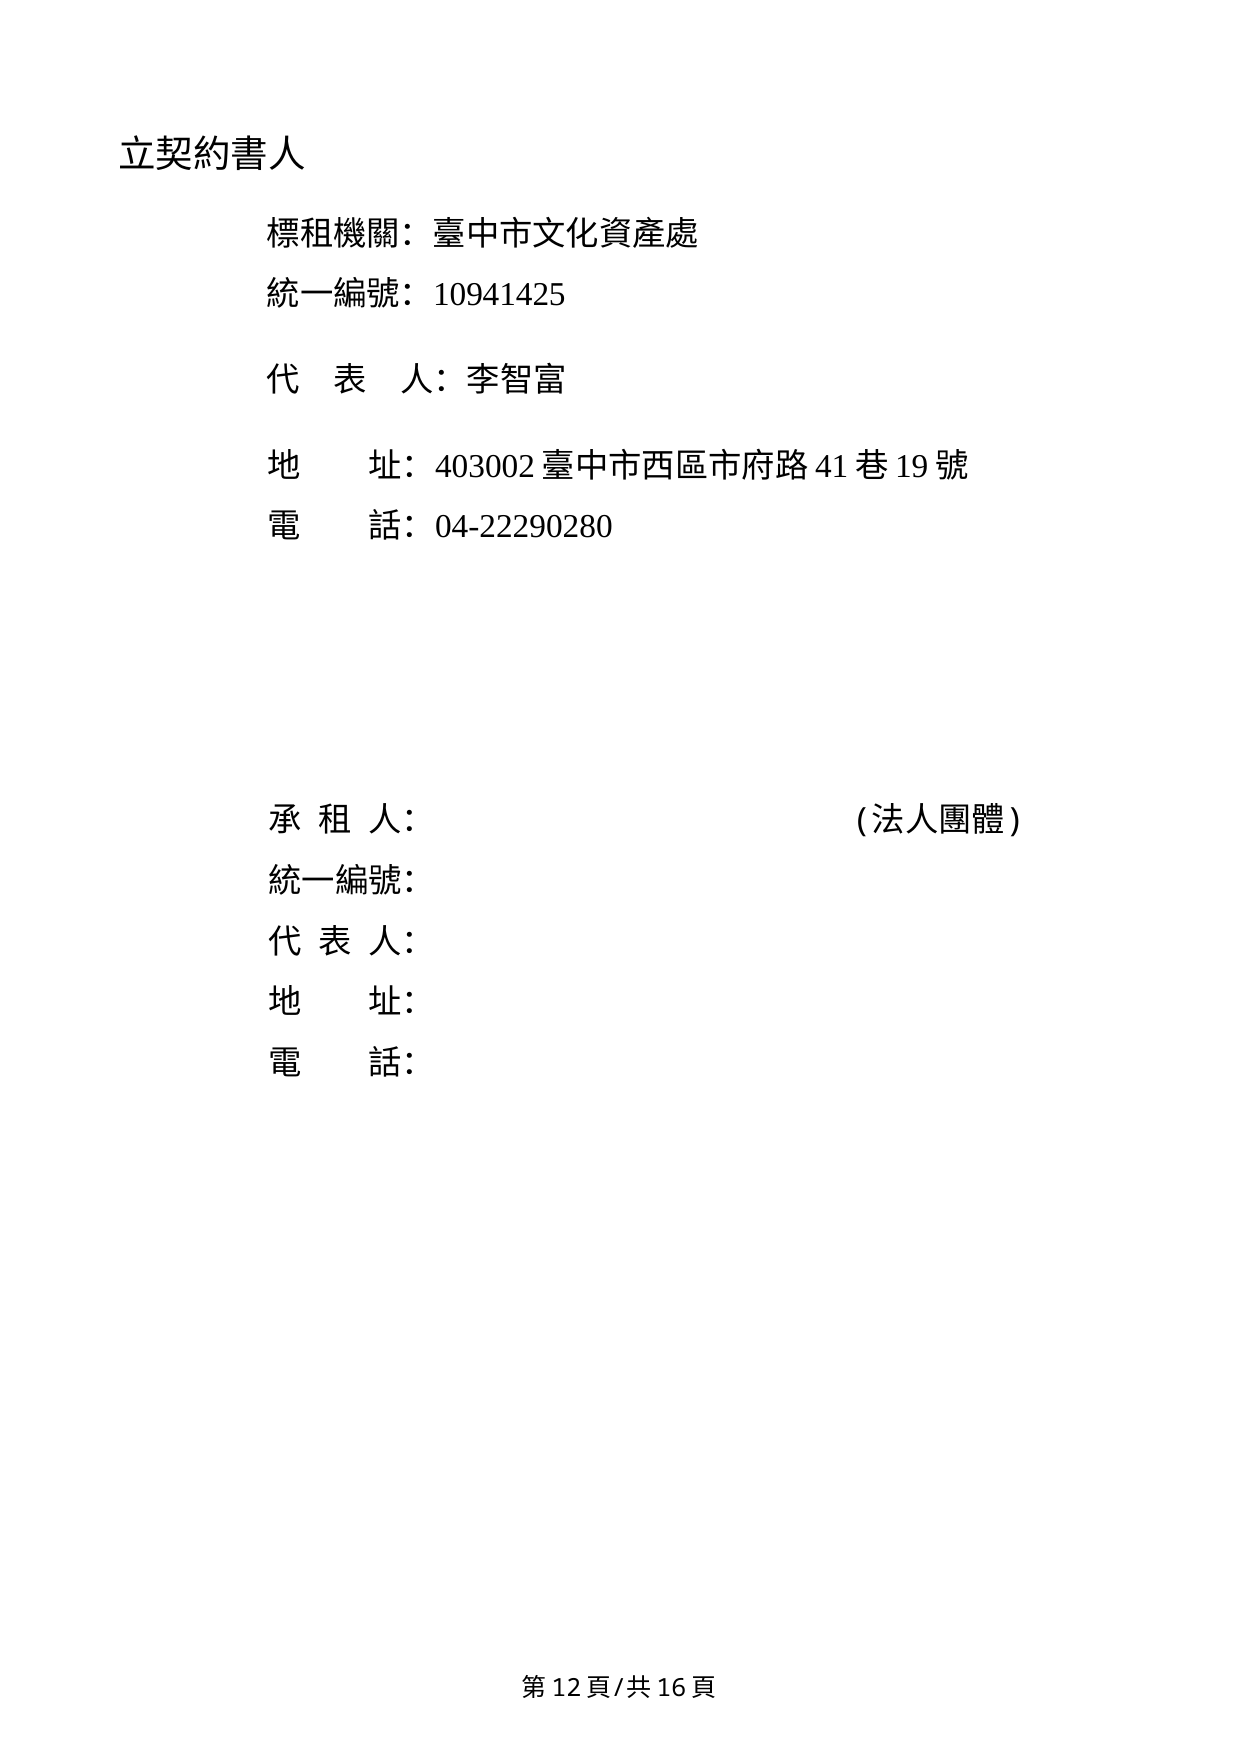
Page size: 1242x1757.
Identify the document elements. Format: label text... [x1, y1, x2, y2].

text 電 話： [268, 1036, 1142, 1084]
text 代 表 人：李智富 [267, 353, 835, 401]
text 代 表 人： [268, 914, 1142, 963]
text 標租機關：臺中市文化資產處 [267, 206, 835, 254]
text 地 址： [268, 975, 1142, 1023]
text 承 租 人： (法人團體) [268, 793, 1142, 841]
text 統一編號：10941425 [267, 267, 835, 315]
text 統一編號： [268, 854, 1142, 902]
text 電 話：04-22290280 [267, 499, 1142, 547]
text 立契約書人 [118, 124, 1142, 178]
text 地 址：403002臺中市西區市府路41巷19號 [267, 438, 1142, 487]
